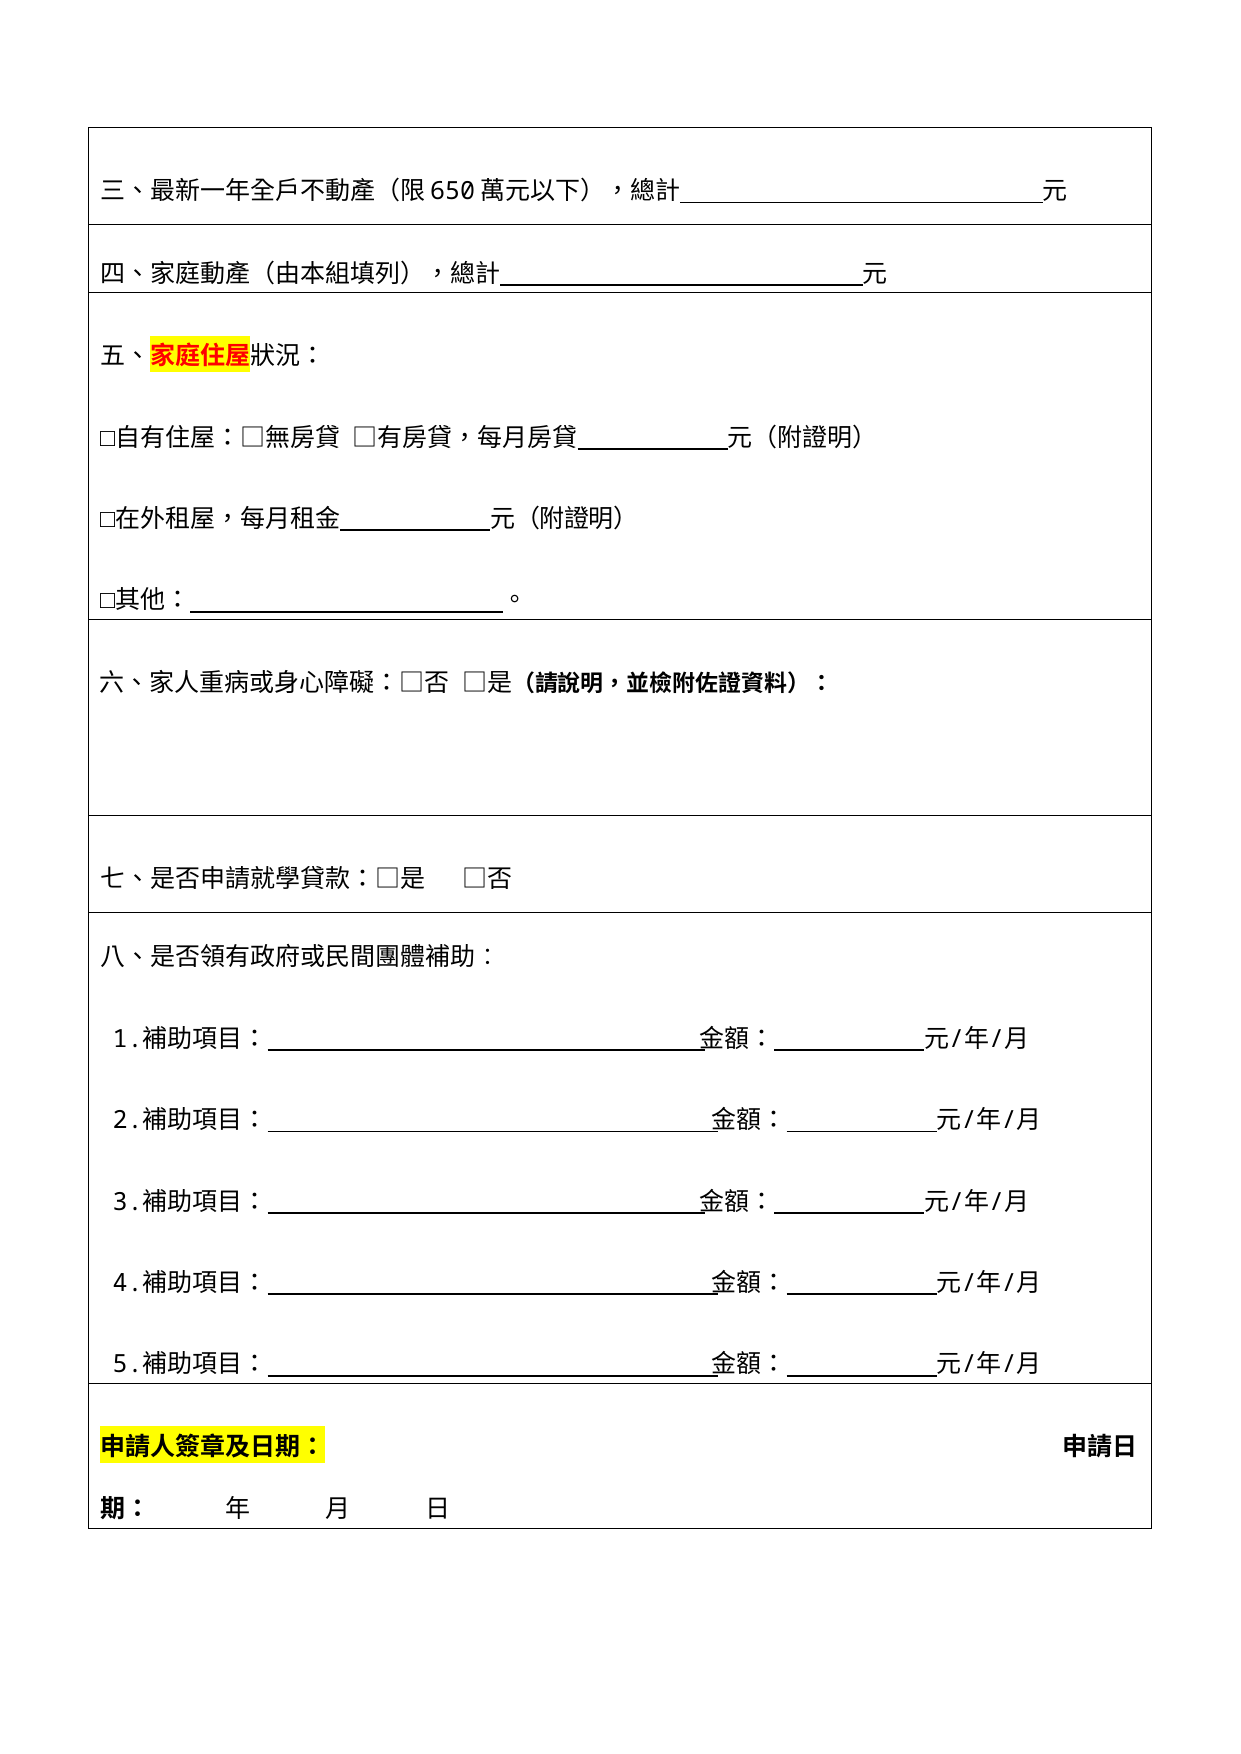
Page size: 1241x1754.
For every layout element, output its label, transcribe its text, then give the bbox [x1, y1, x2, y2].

table_cell 八、是否領有政府或民間團體補助： 1.補助項目： 金額： 元/年/月 2.補助項目： 金額： 元/年/月 3.補助項目： 金額： 元/年/月 4.補助項目： 金額： 元/年/月 5.補助項目： 金額： 元/年/月 [89, 913, 1151, 1383]
table_cell 四、家庭動產（由本組填列），總計 元 [89, 225, 1151, 292]
table_cell 七、是否申請就學貸款：□是 □否 [89, 816, 1151, 912]
table_cell 五、家庭住屋狀況： □自有住屋：□無房貸 □有房貸，每月房貸 元（附證明） □在外租屋，每月租金 元（附證明） □其他： 。 [89, 293, 1151, 619]
table_cell 申請人簽章及日期： 申請日期： 年 月 日 [89, 1384, 1151, 1528]
table_cell 三、最新一年全戶不動產（限650萬元以下），總計 元 [89, 128, 1151, 224]
table_cell 六、家人重病或身心障礙：□否 □是（請說明，並檢附佐證資料）： [89, 620, 1151, 815]
